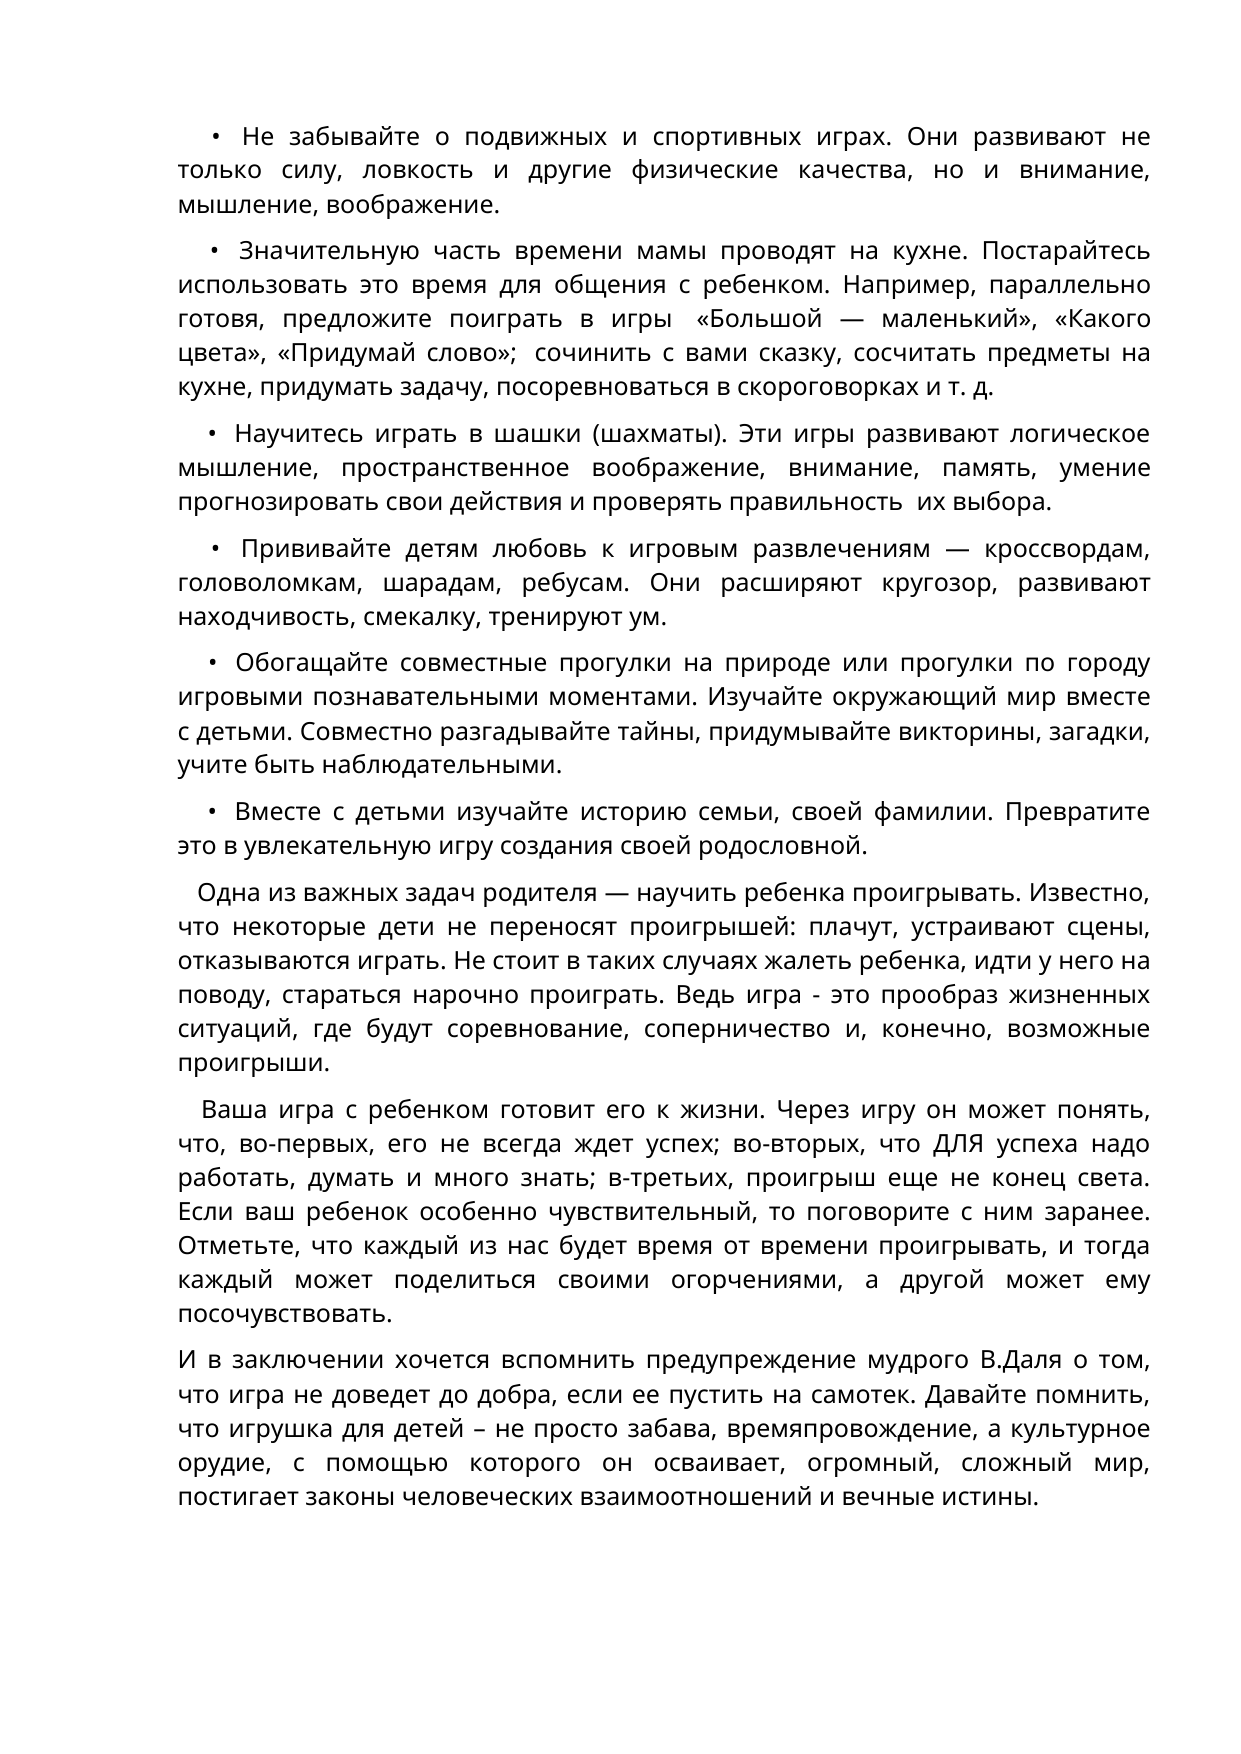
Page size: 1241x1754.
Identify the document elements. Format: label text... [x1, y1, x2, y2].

text Ваша игра с ребенком готовит его к жизни. Через игру он может понять, что, во-первых, его не всегда ждет успех; во-вторых, что ДЛЯ успеха надо работать, думать и много знать; в-третьих, проигрыш еще не конец света. Если ваш ребенок особенно чувствительный, то поговорите с ним заранее. Отметьте, что каждый из нас будет время от времени проигрывать, и тогда каждый может поделиться своими огорчениями, а другой может ему посочувствовать. [177, 1091, 1152, 1330]
text • Научитесь играть в шашки (шахматы). Эти игры развивают логическое мышление, пространственное воображение, внимание, память, умение прогнозировать свои действия и проверять правильность их выбора. [177, 416, 1152, 518]
text • Не забывайте о подвижных и спортивных играх. Они развивают не только силу, ловкость и другие физические качества, но и внимание, мышление, воображение. [177, 118, 1152, 220]
text • Обогащайте совместные прогулки на природе или прогулки по городу игровыми познавательными моментами. Изучайте окружающий мир вместе с детьми. Совместно разгадывайте тайны, придумывайте викторины, загадки, учите быть наблюдательными. [177, 645, 1152, 781]
text • Прививайте детям любовь к игровым развлечениям — кроссвордам, головоломкам, шарадам, ребусам. Они расширяют кругозор, развивают находчивость, смекалку, тренируют ум. [177, 530, 1152, 632]
text Одна из важных задач родителя — научить ребенка проигрывать. Известно, что некоторые дети не переносят проигрышей: плачут, устраивают сцены, отказываются играть. Не стоит в таких случаях жалеть ребенка, идти у него на поводу, стараться нарочно проиграть. Ведь игра - это прообраз жизненных ситуаций, где будут соревнование, соперничество и, конечно, возможные проигрыши. [177, 874, 1152, 1079]
text • Значительную часть времени мамы проводят на кухне. Постарайтесь использовать это время для общения с ребенком. Например, параллельно готовя, предложите поиграть в игры «Большой — маленький», «Какого цвета», «Придумай слово»; сочинить с вами сказку, сосчитать предметы на кухне, придумать задачу, посоревноваться в скороговорках и т. д. [177, 233, 1152, 403]
text • Вместе с детьми изучайте историю семьи, своей фамилии. Превратите это в увлекательную игру создания своей родословной. [177, 794, 1152, 862]
text И в заключении хочется вспомнить предупреждение мудрого В.Даля о том, что игра не доведет до добра, если ее пустить на самотек. Давайте помнить, что игрушка для детей – не просто забава, времяпровождение, а культурное орудие, с помощью которого он осваивает, огромный, сложный мир, постигает законы человеческих взаимоотношений и вечные истины. [177, 1342, 1152, 1512]
